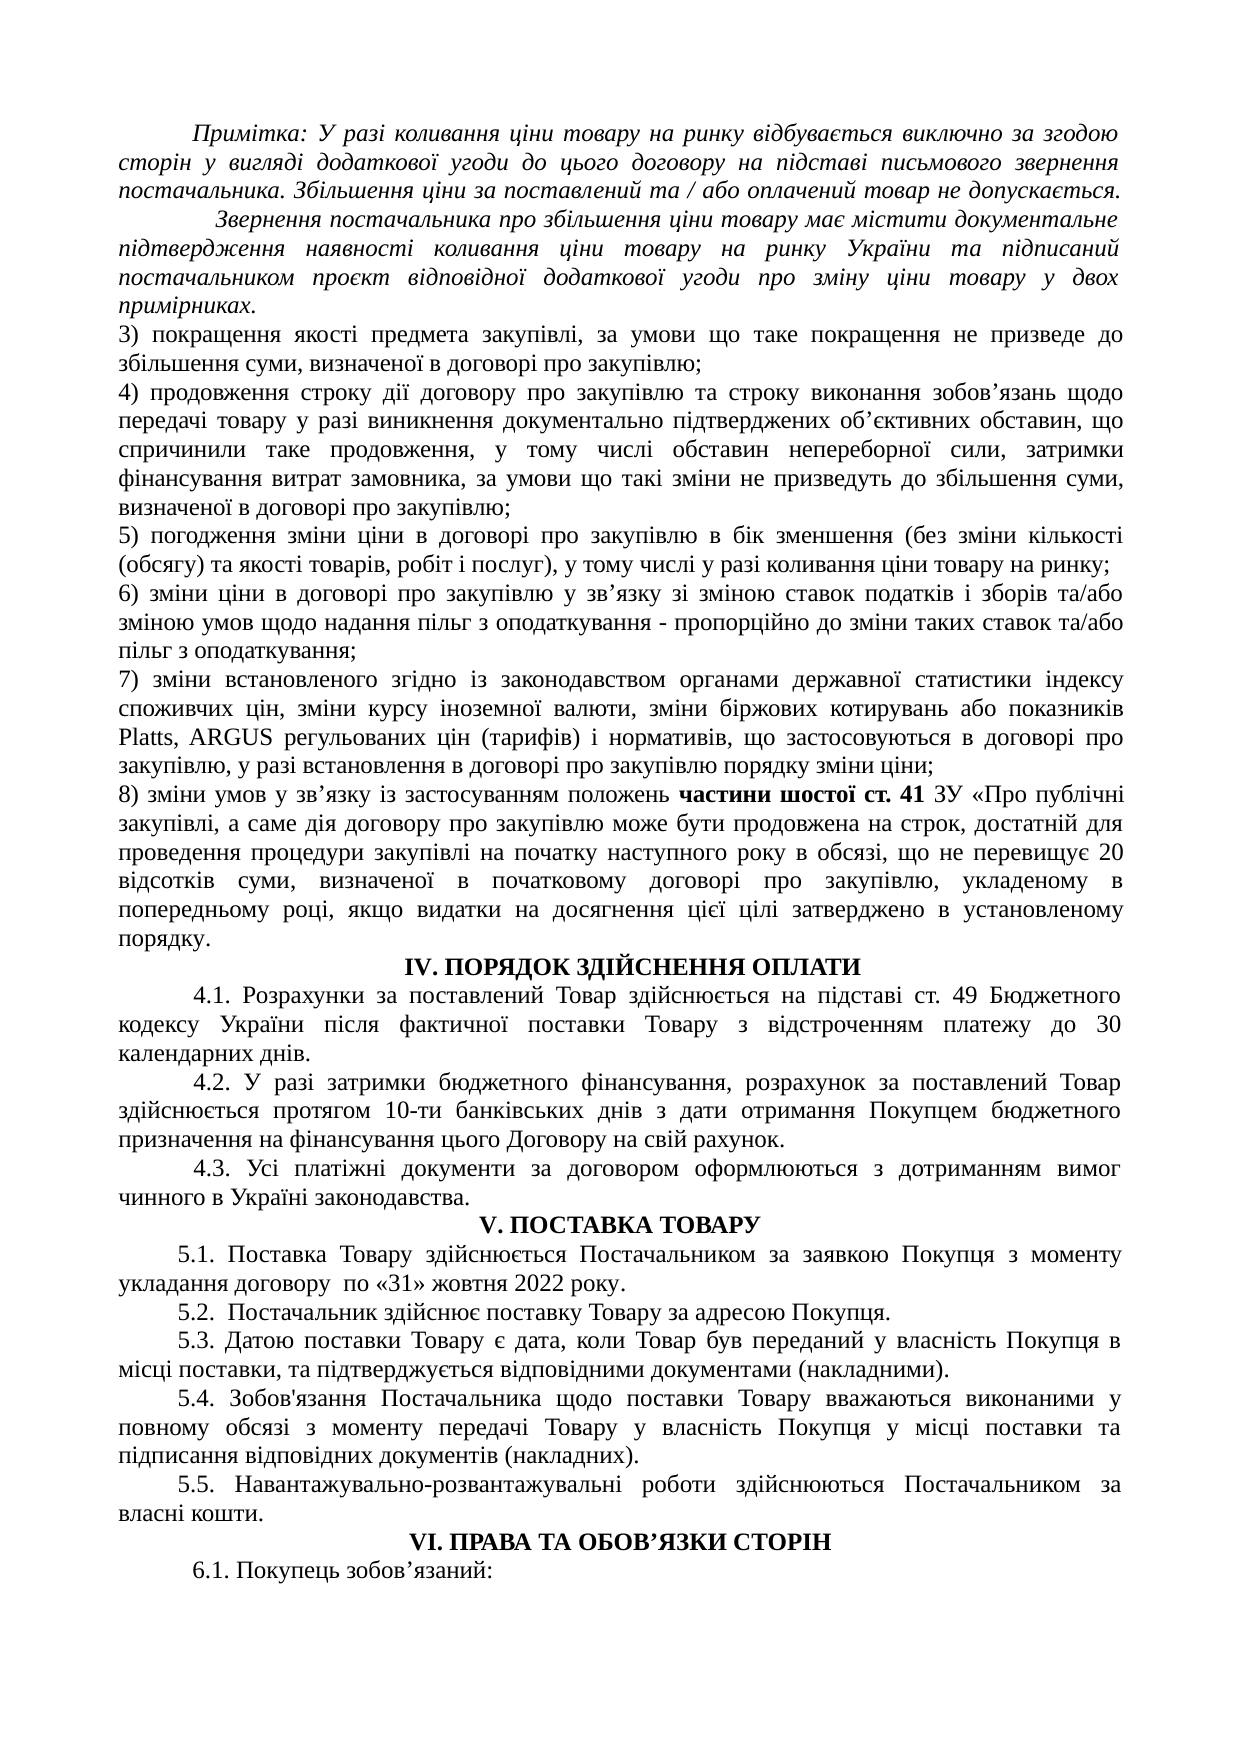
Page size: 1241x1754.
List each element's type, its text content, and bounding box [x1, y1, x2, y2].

text IV. ПОРЯДОК ЗДІЙСНЕННЯ ОПЛАТИ [118, 952, 1122, 981]
text 5.1. Поставка Товару здійснюється Постачальником за заявкою Покупця з моменту укладання договору по «31» жовтня 2022 року. [118, 1239, 1122, 1297]
text 5) погодження зміни ціни в договорі про закупівлю в бік зменшення (без зміни кількості (обсягу) та якості товарів, робіт і послуг), у тому числі у разі коливання ціни товару на ринку; [118, 521, 1124, 578]
text 5.4. Зобов'язання Постачальника щодо поставки Товару вважаються виконаними у повному обсязі з моменту передачі Товару у власність Покупця у місці поставки та підписання відповідних документів (накладних). [118, 1383, 1122, 1469]
text 5.2. Постачальник здійснює поставку Товару за адресою Покупця. [118, 1297, 1122, 1326]
text 4.2. У разі затримки бюджетного фінансування, розрахунок за поставлений Товар здійснюється протягом 10-ти банківських днів з дати отримання Покупцем бюджетного призначення на фінансування цього Договору на свій рахунок. [118, 1067, 1122, 1153]
text 3) покращення якості предмета закупівлі, за умови що таке покращення не призведе до збільшення суми, визначеної в договорі про закупівлю; [118, 319, 1124, 377]
text 5.3. Датою поставки Товару є дата, коли Товар був переданий у власність Покупця в місці поставки, та підтверджується відповідними документами (накладними). [118, 1326, 1122, 1383]
text 4) продовження строку дії договору про закупівлю та строку виконання зобов’язань щодо передачі товару у разі виникнення документально підтверджених об’єктивних обставин, що спричинили таке продовження, у тому числі обставин непереборної сили, затримки фінансування витрат замовника, за умови що такі зміни не призведуть до збільшення суми, визначеної в договорі про закупівлю; [118, 377, 1124, 521]
text Примітка: У разі коливання ціни товару на ринку відбувається виключно за згодою сторін у вигляді додаткової угоди до цього договору на підставі письмового звернення постачальника. Збільшення ціни за поставлений та / або оплачений товар не допускається. Звернення постачальника про збільшення ціни товару має містити документальне підтвердження наявності коливання ціни товару на ринку України та підписаний постачальником проєкт відповідної додаткової угоди про зміну ціни товару у двох примірниках. [118, 118, 1122, 319]
text VI. ПРАВА ТА ОБОВ’ЯЗКИ СТОРІН [118, 1527, 1122, 1556]
text 6.1. Покупець зобов’язаний: [118, 1556, 1122, 1584]
text 5.5. Навантажувально-розвантажувальні роботи здійснюються Постачальником за власні кошти. [118, 1469, 1122, 1527]
text 7) зміни встановленого згідно із законодавством органами державної статистики індексу споживчих цін, зміни курсу іноземної валюти, зміни біржових котирувань або показників Platts, ARGUS регульованих цін (тарифів) і нормативів, що застосовуються в договорі про закупівлю, у разі встановлення в договорі про закупівлю порядку зміни ціни; [118, 664, 1124, 779]
text 8) зміни умов у зв’язку із застосуванням положень частини шостої ст. 41 ЗУ «Про публічні закупівлі, а саме дія договору про закупівлю може бути продовжена на строк, достатній для проведення процедури закупівлі на початку наступного року в обсязі, що не перевищує 20 відсотків суми, визначеної в початковому договорі про закупівлю, укладеному в попередньому році, якщо видатки на досягнення цієї цілі затверджено в установленому порядку. [118, 779, 1124, 952]
text 4.1. Розрахунки за поставлений Товар здійснюється на підставі ст. 49 Бюджетного кодексу України після фактичної поставки Товару з відстроченням платежу до 30 календарних днів. [118, 981, 1122, 1067]
text 4.3. Усі платіжні документи за договором оформлюються з дотриманням вимог чинного в Україні законодавства. [118, 1153, 1122, 1211]
text 6) зміни ціни в договорі про закупівлю у зв’язку зі зміною ставок податків і зборів та/або зміною умов щодо надання пільг з оподаткування - пропорційно до зміни таких ставок та/або пільг з оподаткування; [118, 578, 1124, 664]
text V. ПОСТАВКа ТОВАРу [118, 1211, 1122, 1239]
